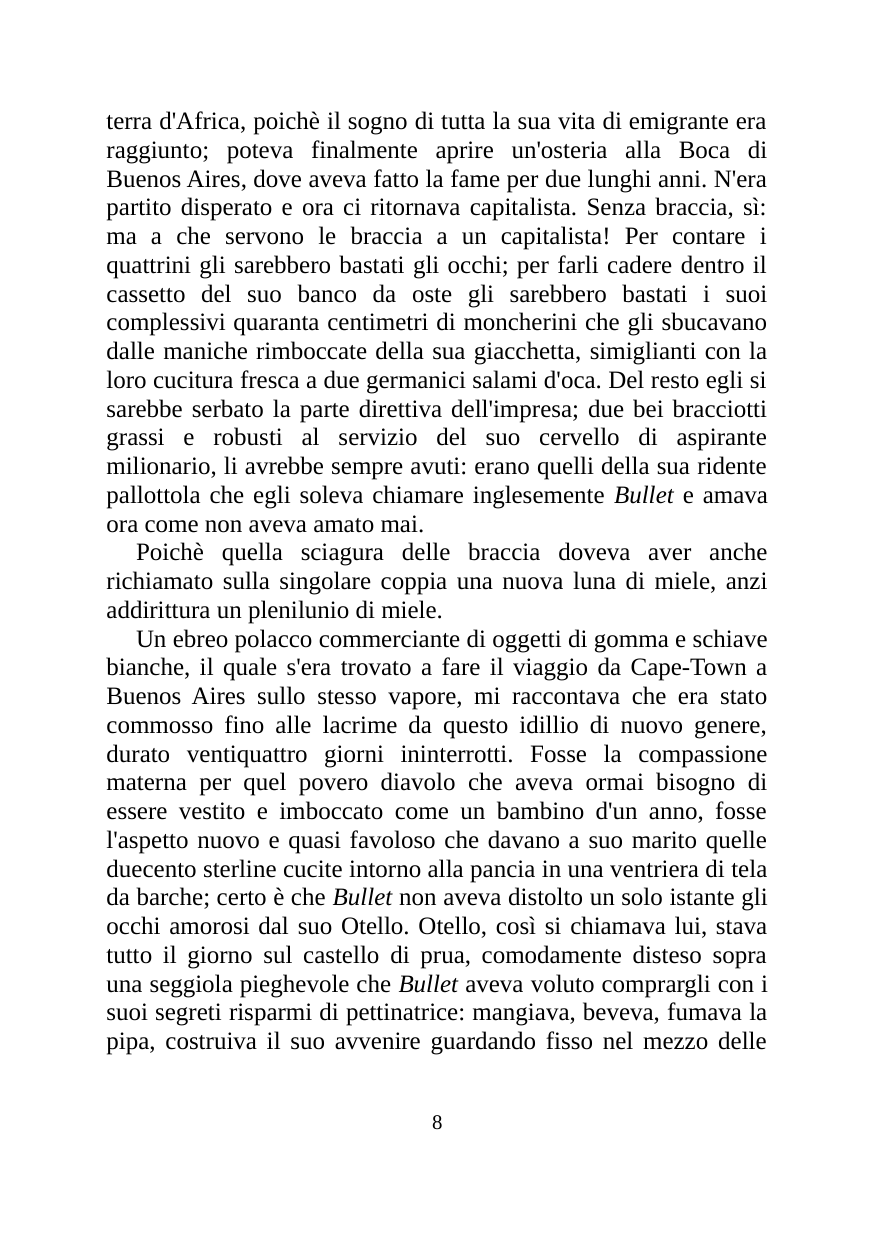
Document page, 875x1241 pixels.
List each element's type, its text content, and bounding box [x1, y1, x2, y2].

text Un ebreo polacco commerciante di oggetti di gomma e schiave bianche, il quale s'era trovato a fare il viaggio da Cape-Town a Buenos Aires sullo stesso vapore, mi raccontava che era stato commosso fino alle lacrime da questo idillio di nuovo genere, durato ventiquattro giorni ininterrotti. Fosse la compassione materna per quel povero diavolo che aveva ormai bisogno di essere vestito e imboccato come un bambino d'un anno, fosse l'aspetto nuovo e quasi favoloso che davano a suo marito quelle duecento sterline cucite intorno alla pancia in una ventriera di tela da barche; certo è che Bullet non aveva distolto un solo istante gli occhi amorosi dal suo Otello. Otello, così si chiamava lui, stava tutto il giorno sul castello di prua, comodamente disteso sopra una seggiola pieghevole che Bullet aveva voluto comprargli con i suoi segreti risparmi di pettinatrice: mangiava, beveva, fumava la pipa, costruiva il suo avvenire guardando fisso nel mezzo delle [106, 624, 768, 1055]
text terra d'Africa, poichè il sogno di tutta la sua vita di emigrante era raggiunto; poteva finalmente aprire un'osteria alla Boca di Buenos Aires, dove aveva fatto la fame per due lunghi anni. N'era partito disperato e ora ci ritornava capitalista. Senza braccia, sì: ma a che servono le braccia a un capitalista! Per contare i quattrini gli sarebbero bastati gli occhi; per farli cadere dentro il cassetto del suo banco da oste gli sarebbero bastati i suoi complessivi quaranta centimetri di moncherini che gli sbucavano dalle maniche rimboccate della sua giacchetta, simiglianti con la loro cucitura fresca a due germanici salami d'oca. Del resto egli si sarebbe serbato la parte direttiva dell'impresa; due bei bracciotti grassi e robusti al servizio del suo cervello di aspirante milionario, li avrebbe sempre avuti: erano quelli della sua ridente pallottola che egli soleva chiamare inglesemente Bullet e amava ora come non aveva amato mai. [106, 106, 768, 537]
text Poichè quella sciagura delle braccia doveva aver anche richiamato sulla singolare coppia una nuova luna di miele, anzi addirittura un plenilunio di miele. [106, 537, 768, 624]
